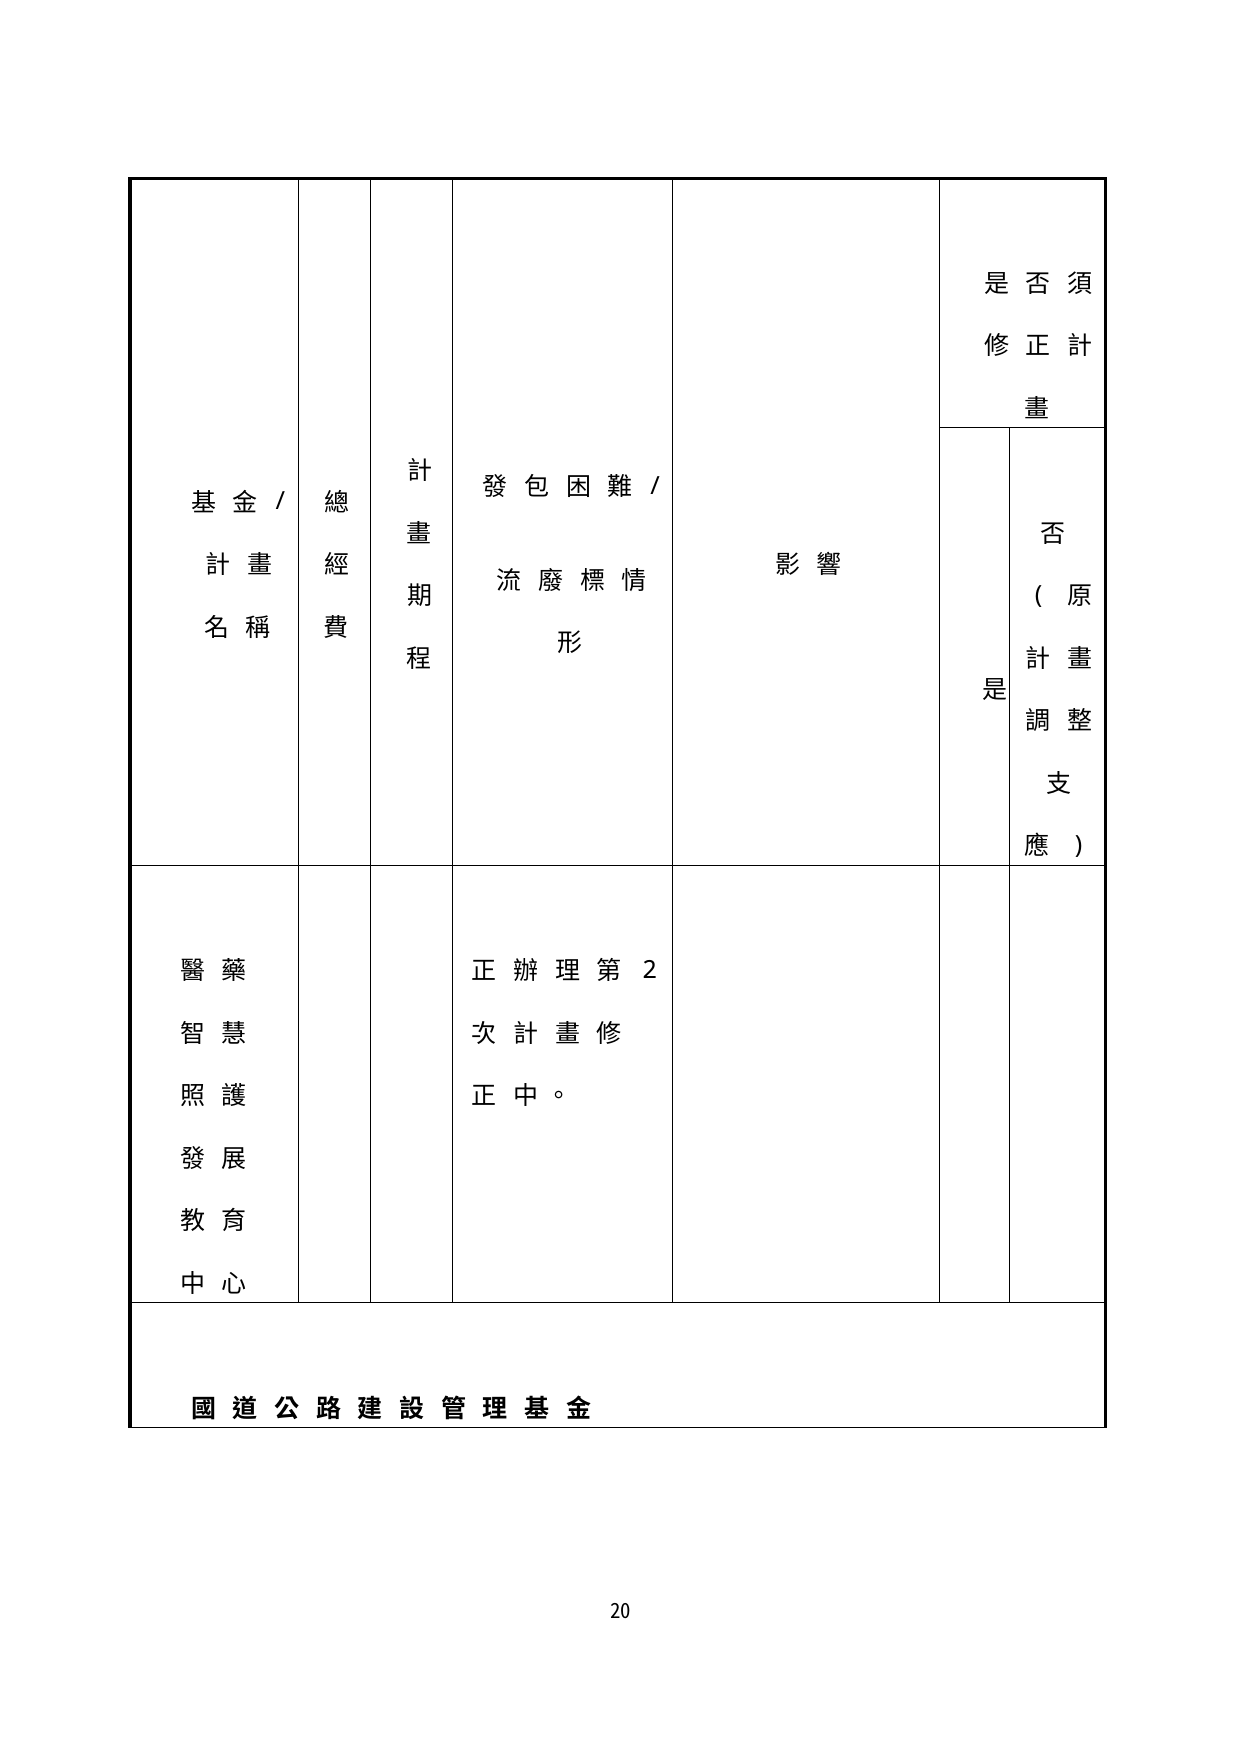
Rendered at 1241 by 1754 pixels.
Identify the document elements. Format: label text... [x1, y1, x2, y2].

table_cell [1010, 866, 1104, 1302]
table_header 影響 [673, 180, 939, 865]
table_cell 正辦理第2次計畫修正中。 [453, 866, 672, 1302]
table_header 是否須修正計畫 [940, 180, 1104, 427]
table_cell 否(原計畫調整支應) [1010, 428, 1104, 865]
table_header 基金/計畫名稱 [132, 180, 298, 865]
table_header 計畫 期程 [371, 180, 452, 865]
table_cell 是 [940, 428, 1009, 865]
table_cell [371, 866, 452, 1302]
table_cell 醫藥智慧照護發展教育中心 [132, 866, 298, 1302]
table_cell 國道公路建設管理基金 [132, 1303, 1104, 1427]
table_cell [299, 866, 370, 1302]
table_header 總經費 [299, 180, 370, 865]
table_cell [940, 866, 1009, 1302]
table_header 發包困難/ 流廢標情形 [453, 180, 672, 865]
table_cell [673, 866, 939, 1302]
